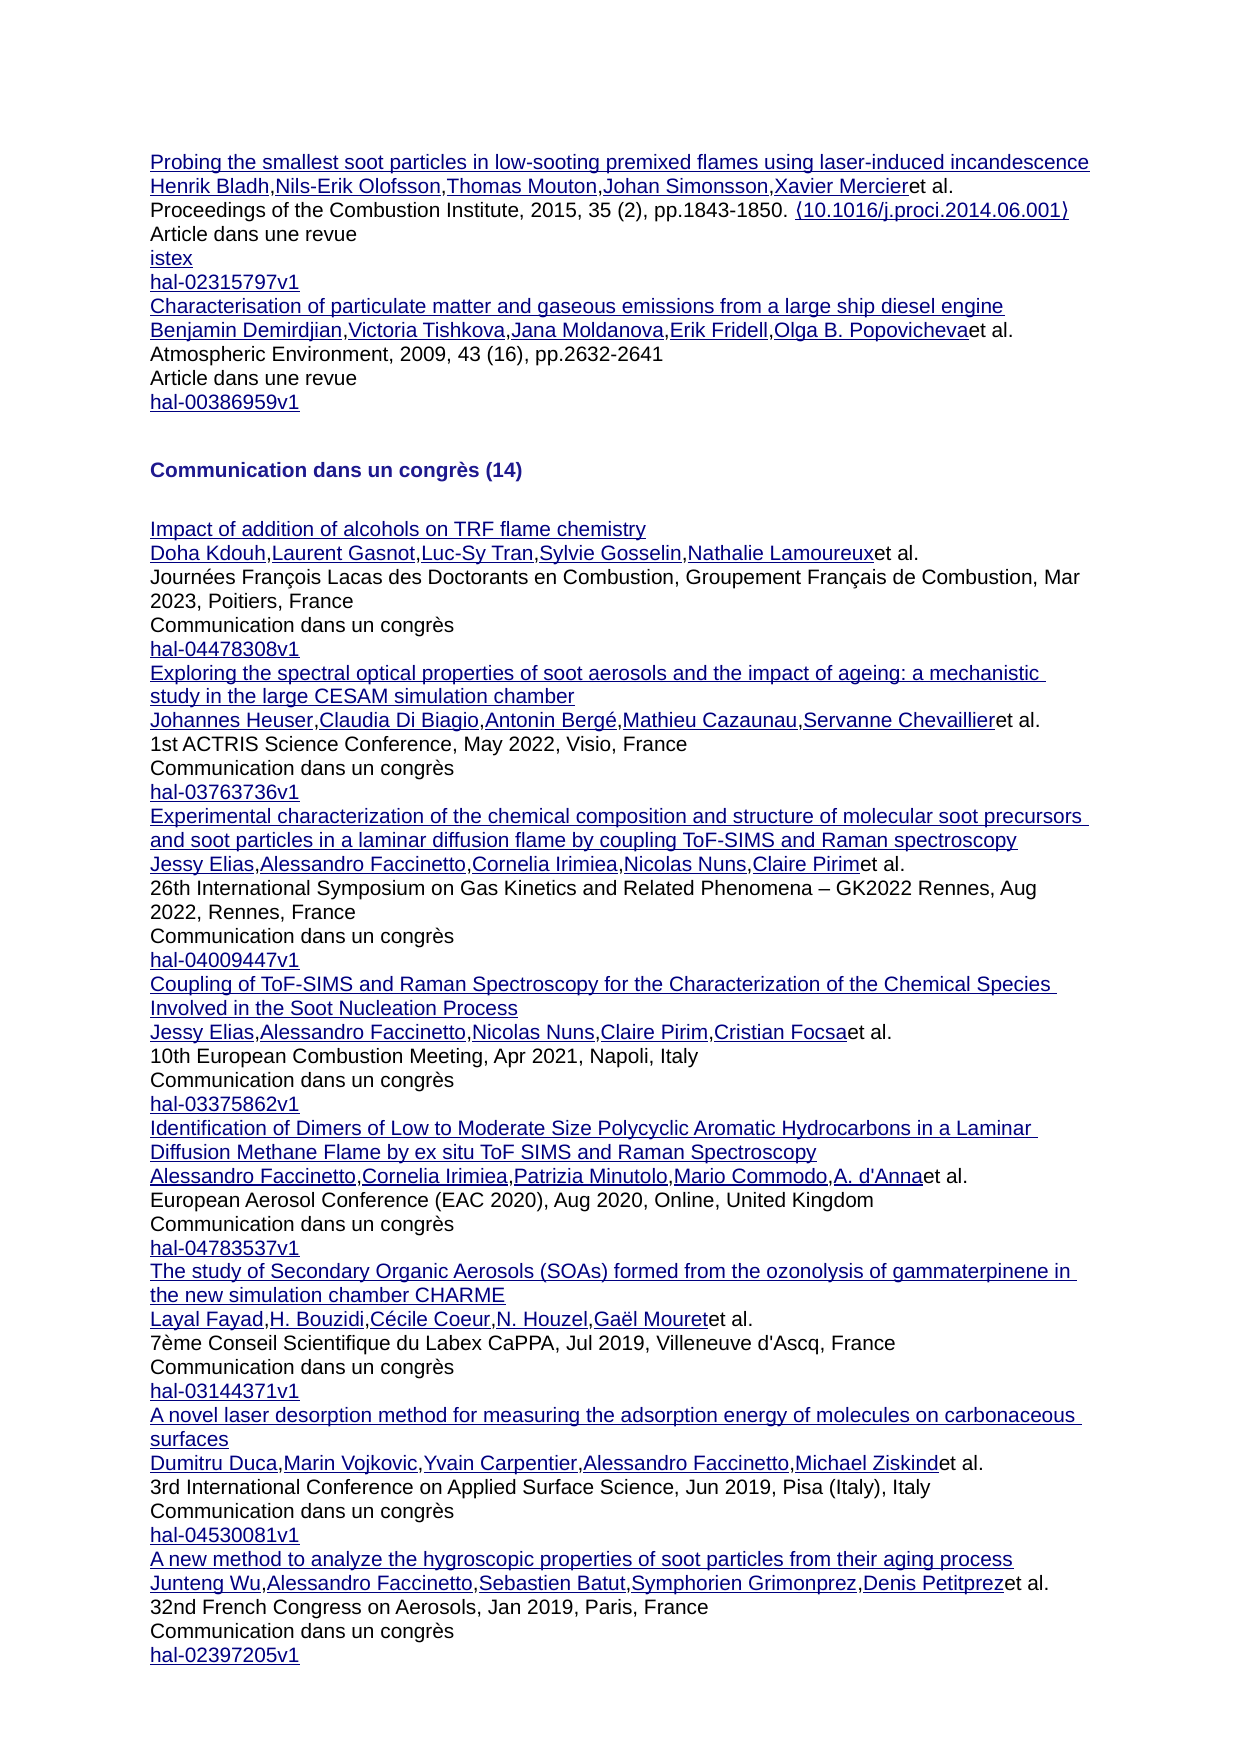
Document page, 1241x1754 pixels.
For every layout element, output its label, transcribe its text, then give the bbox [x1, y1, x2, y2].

table_cell A new method to analyze the hygroscopic properties of soot particles from their aging process Junteng Wu,Alessandro Faccinetto,Sebastien Batut,Symphorien Grimonprez,Denis Petitprezet al. 32nd French Congress on Aerosols, Jan 2019, Paris, France Communication dans un congrès hal-02397205v1 [150, 1547, 1090, 1667]
table_cell Experimental characterization of the chemical composition and structure of molecular soot precursors and soot particles in a laminar diffusion flame by coupling ToF-SIMS and Raman spectroscopy Jessy Elias,Alessandro Faccinetto,Cornelia Irimiea,Nicolas Nuns,Claire Pirimet al. 26th International Symposium on Gas Kinetics and Related Phenomena – GK2022 Rennes, Aug 2022, Rennes, France Communication dans un congrès hal-04009447v1 [150, 804, 1090, 972]
table_cell Exploring the spectral optical properties of soot aerosols and the impact of ageing: a mechanistic study in the large CESAM simulation chamber Johannes Heuser,Claudia Di Biagio,Antonin Bergé,Mathieu Cazaunau,Servanne Chevaillieret al. 1st ACTRIS Science Conference, May 2022, Visio, France Communication dans un congrès hal-03763736v1 [150, 660, 1090, 804]
table_cell Identification of Dimers of Low to Moderate Size Polycyclic Aromatic Hydrocarbons in a Laminar Diffusion Methane Flame by ex situ ToF SIMS and Raman Spectroscopy Alessandro Faccinetto,Cornelia Irimiea,Patrizia Minutolo,Mario Commodo,A. d'Annaet al. European Aerosol Conference (EAC 2020), Aug 2020, Online, United Kingdom Communication dans un congrès hal-04783537v1 [150, 1116, 1090, 1259]
table_header Impact of addition of alcohols on TRF flame chemistry Doha Kdouh,Laurent Gasnot,Luc-Sy Tran,Sylvie Gosselin,Nathalie Lamoureuxet al. Journées François Lacas des Doctorants en Combustion, Groupement Français de Combustion, Mar 2023, Poitiers, France Communication dans un congrès hal-04478308v1 [150, 517, 1090, 660]
table_cell Characterisation of particulate matter and gaseous emissions from a large ship diesel engine Benjamin Demirdjian,Victoria Tishkova,Jana Moldanova,Erik Fridell,Olga B. Popovichevaet al. Atmospheric Environment, 2009, 43 (16), pp.2632-2641 Article dans une revue hal-00386959v1 [150, 294, 1090, 413]
table_cell Probing the smallest soot particles in low-sooting premixed flames using laser-induced incandescence [150, 150, 1090, 171]
table_cell A novel laser desorption method for measuring the adsorption energy of molecules on carbonaceous surfaces Dumitru Duca,Marin Vojkovic,Yvain Carpentier,Alessandro Faccinetto,Michael Ziskindet al. 3rd International Conference on Applied Surface Science, Jun 2019, Pisa (Italy), Italy Communication dans un congrès hal-04530081v1 [150, 1403, 1090, 1547]
table_cell Henrik Bladh,Nils-Erik Olofsson,Thomas Mouton,Johan Simonsson,Xavier Mercieret al. Proceedings of the Combustion Institute, 2015, 35 (2), pp.1843-1850. ⟨10.1016/j.proci.2014.06.001⟩ Article dans une revue istex hal-02315797v1 [150, 172, 1090, 294]
table_cell The study of Secondary Organic Aerosols (SOAs) formed from the ozonolysis of gammaterpinene in the new simulation chamber CHARME Layal Fayad,H. Bouzidi,Cécile Coeur,N. Houzel,Gaël Mouretet al. 7ème Conseil Scientifique du Labex CaPPA, Jul 2019, Villeneuve d'Ascq, France Communication dans un congrès hal-03144371v1 [150, 1259, 1090, 1403]
table_cell Coupling of ToF-SIMS and Raman Spectroscopy for the Characterization of the Chemical Species Involved in the Soot Nucleation Process Jessy Elias,Alessandro Faccinetto,Nicolas Nuns,Claire Pirim,Cristian Focsaet al. 10th European Combustion Meeting, Apr 2021, Napoli, Italy Communication dans un congrès hal-03375862v1 [150, 972, 1090, 1116]
subtitle Communication dans un congrès (14) [150, 458, 1090, 482]
